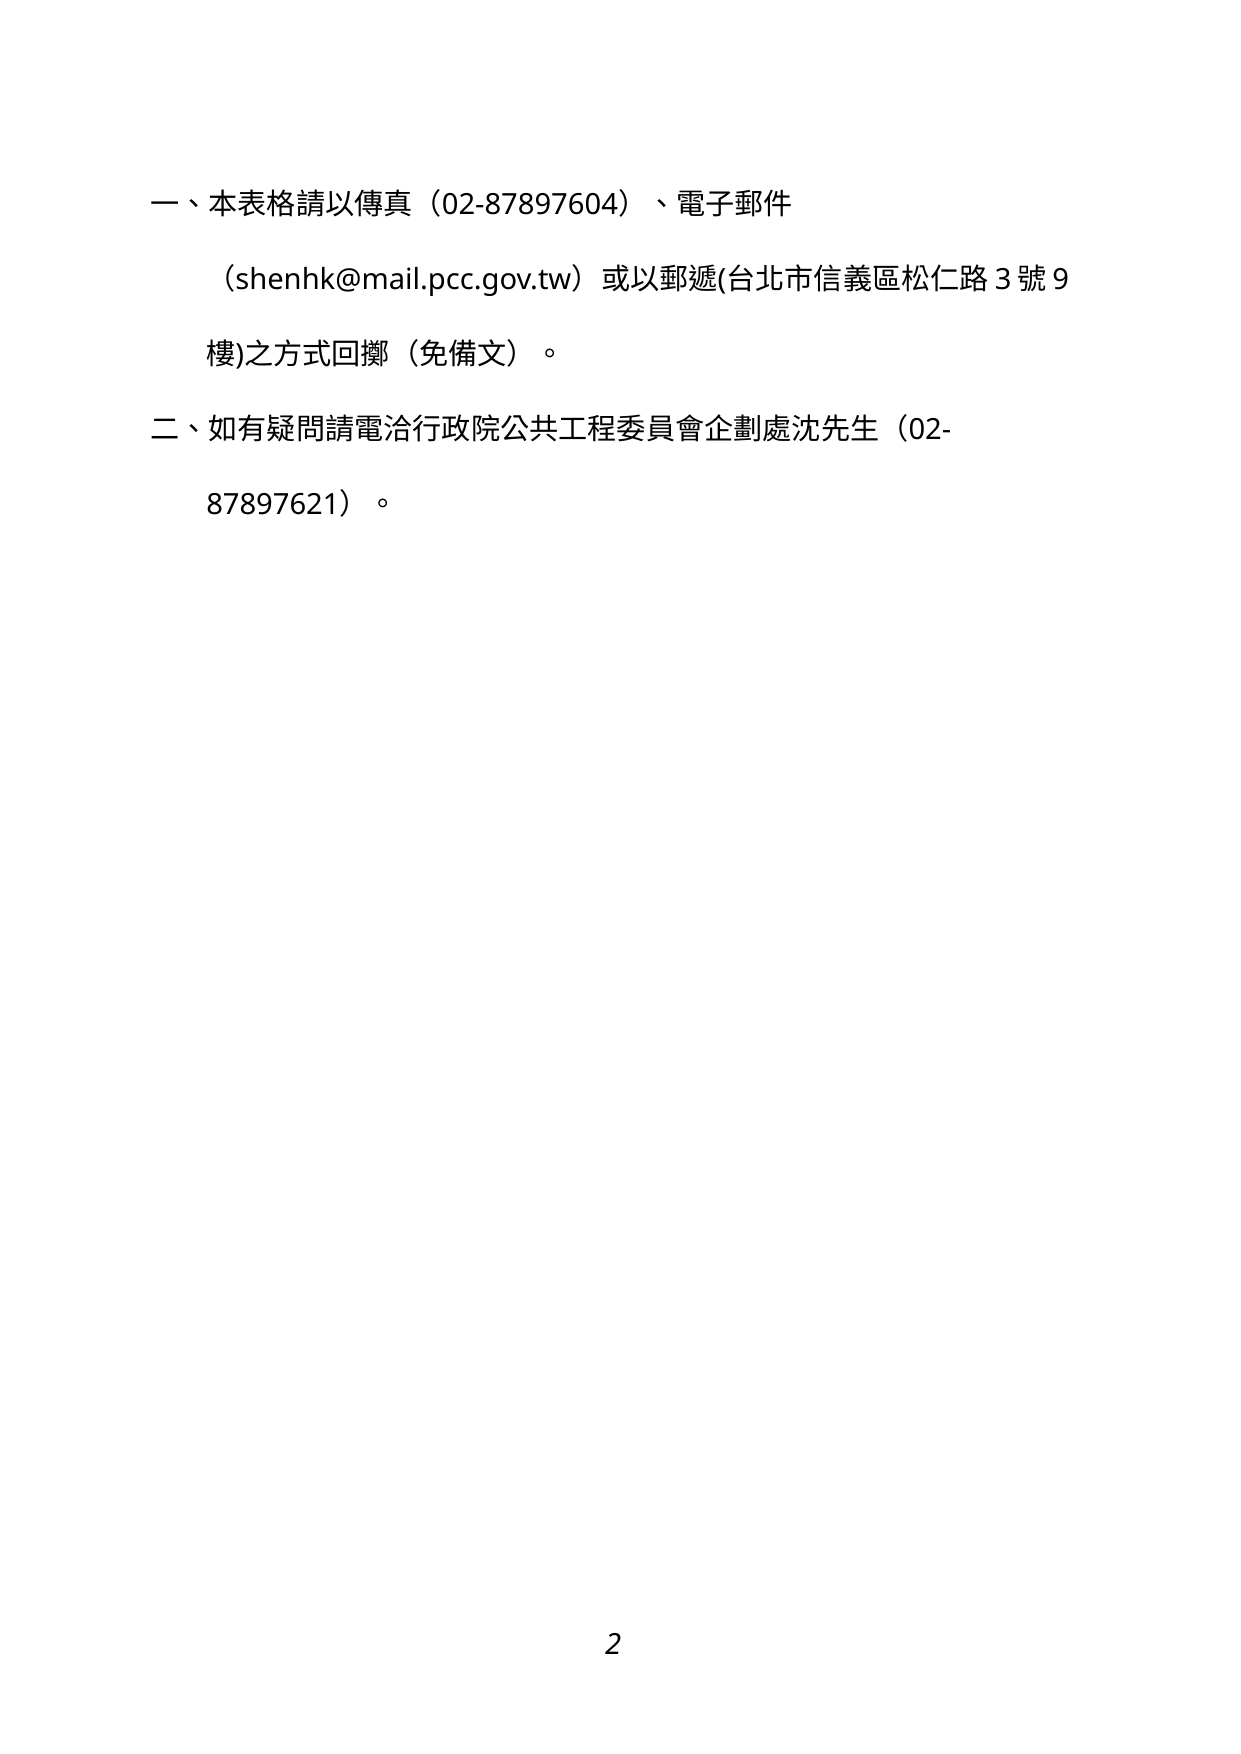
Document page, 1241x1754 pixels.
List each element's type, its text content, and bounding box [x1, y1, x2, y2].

text 二、如有疑問請電洽行政院公共工程委員會企劃處沈先生（02-87897621）。 [150, 389, 1090, 539]
text 一、本表格請以傳真（02-87897604）、電子郵件（shenhk@mail.pcc.gov.tw）或以郵遞(台北市信義區松仁路3號9樓)之方式回擲（免備文）。 [150, 164, 1090, 389]
